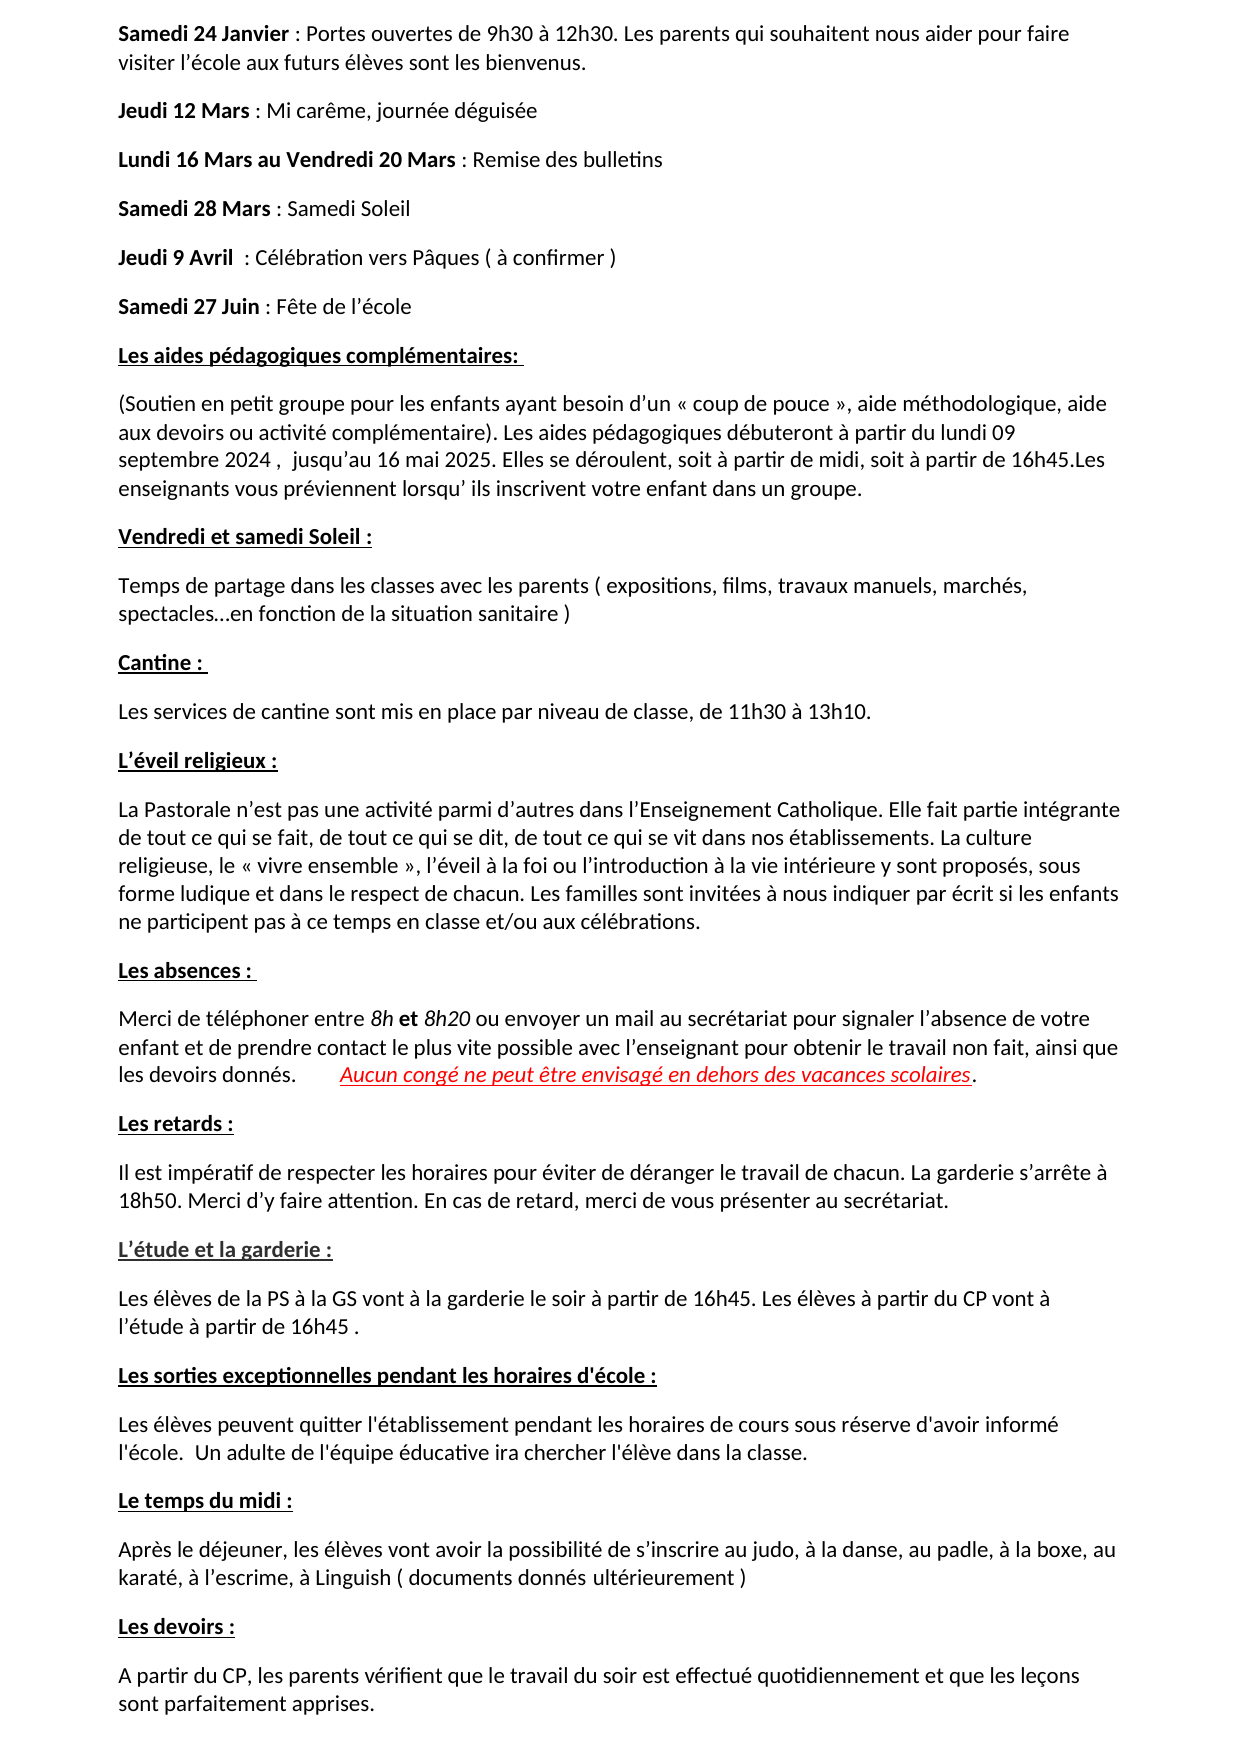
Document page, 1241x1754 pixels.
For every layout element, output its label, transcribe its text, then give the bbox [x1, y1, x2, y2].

text Jeudi 12 Mars : Mi carême, journée déguisée [118, 96, 1122, 124]
text Les retards : [118, 1109, 1122, 1137]
text Les sorties exceptionnelles pendant les horaires d'école : [118, 1361, 1122, 1389]
text Les absences : [118, 956, 1122, 984]
text Merci de téléphoner entre 8h et 8h20 ou envoyer un mail au secrétariat pour signaler l’absence de votre enfant et de prendre contact le plus vite possible avec l’enseignant pour obtenir le travail non fait, ainsi que les devoirs donnés. Aucun congé ne peut être envisagé en dehors des vacances scolaires. [118, 1004, 1122, 1089]
text L’étude et la garderie : [118, 1235, 1122, 1263]
text Temps de partage dans les classes avec les parents ( expositions, films, travaux manuels, marchés, spectacles…en fonction de la situation sanitaire ) [118, 571, 1122, 627]
text Lundi 16 Mars au Vendredi 20 Mars : Remise des bulletins [118, 145, 1122, 173]
text Les services de cantine sont mis en place par niveau de classe, de 11h30 à 13h10. [118, 697, 1122, 725]
text Vendredi et samedi Soleil : [118, 522, 1122, 551]
text Cantine : [118, 648, 1122, 676]
text Samedi 27 Juin : Fête de l’école [118, 292, 1122, 320]
text L’éveil religieux : [118, 746, 1122, 774]
text A partir du CP, les parents vérifient que le travail du soir est effectué quotidiennement et que les leçons sont parfaitement apprises. [118, 1661, 1122, 1717]
text Jeudi 9 Avril : Célébration vers Pâques ( à confirmer ) [118, 243, 1122, 271]
text (Soutien en petit groupe pour les enfants ayant besoin d’un « coup de pouce », aide méthodologique, aide aux devoirs ou activité complémentaire). Les aides pédagogiques débuteront à partir du lundi 09 septembre 2024 , jusqu’au 16 mai 2025. Elles se déroulent, soit à partir de midi, soit à partir de 16h45.Les enseignants vous préviennent lorsqu’ ils inscrivent votre enfant dans un groupe. [118, 389, 1122, 502]
text Les aides pédagogiques complémentaires: [118, 341, 1122, 369]
text Le temps du midi : [118, 1487, 1122, 1515]
text Samedi 28 Mars : Samedi Soleil [118, 194, 1122, 222]
text Les élèves de la PS à la GS vont à la garderie le soir à partir de 16h45. Les élèves à partir du CP vont à l’étude à partir de 16h45 . [118, 1284, 1122, 1340]
text La Pastorale n’est pas une activité parmi d’autres dans l’Enseignement Catholique. Elle fait partie intégrante de tout ce qui se fait, de tout ce qui se dit, de tout ce qui se vit dans nos établissements. La culture religieuse, le « vivre ensemble », l’éveil à la foi ou l’introduction à la vie intérieure y sont proposés, sous forme ludique et dans le respect de chacun. Les familles sont invitées à nous indiquer par écrit si les enfants ne participent pas à ce temps en classe et/ou aux célébrations. [118, 795, 1122, 935]
text Après le déjeuner, les élèves vont avoir la possibilité de s’inscrire au judo, à la danse, au padle, à la boxe, au karaté, à l’escrime, à Linguish ( documents donnés ultérieurement ) [118, 1536, 1122, 1592]
text Les devoirs : [118, 1612, 1122, 1640]
text Samedi 24 Janvier : Portes ouvertes de 9h30 à 12h30. Les parents qui souhaitent nous aider pour faire visiter l’école aux futurs élèves sont les bienvenus. [118, 19, 1122, 76]
text Les élèves peuvent quitter l'établissement pendant les horaires de cours sous réserve d'avoir informé l'école. Un adulte de l'équipe éducative ira chercher l'élève dans la classe. [118, 1410, 1122, 1466]
text Il est impératif de respecter les horaires pour éviter de déranger le travail de chacun. La garderie s’arrête à 18h50. Merci d’y faire attention. En cas de retard, merci de vous présenter au secrétariat. [118, 1158, 1122, 1214]
